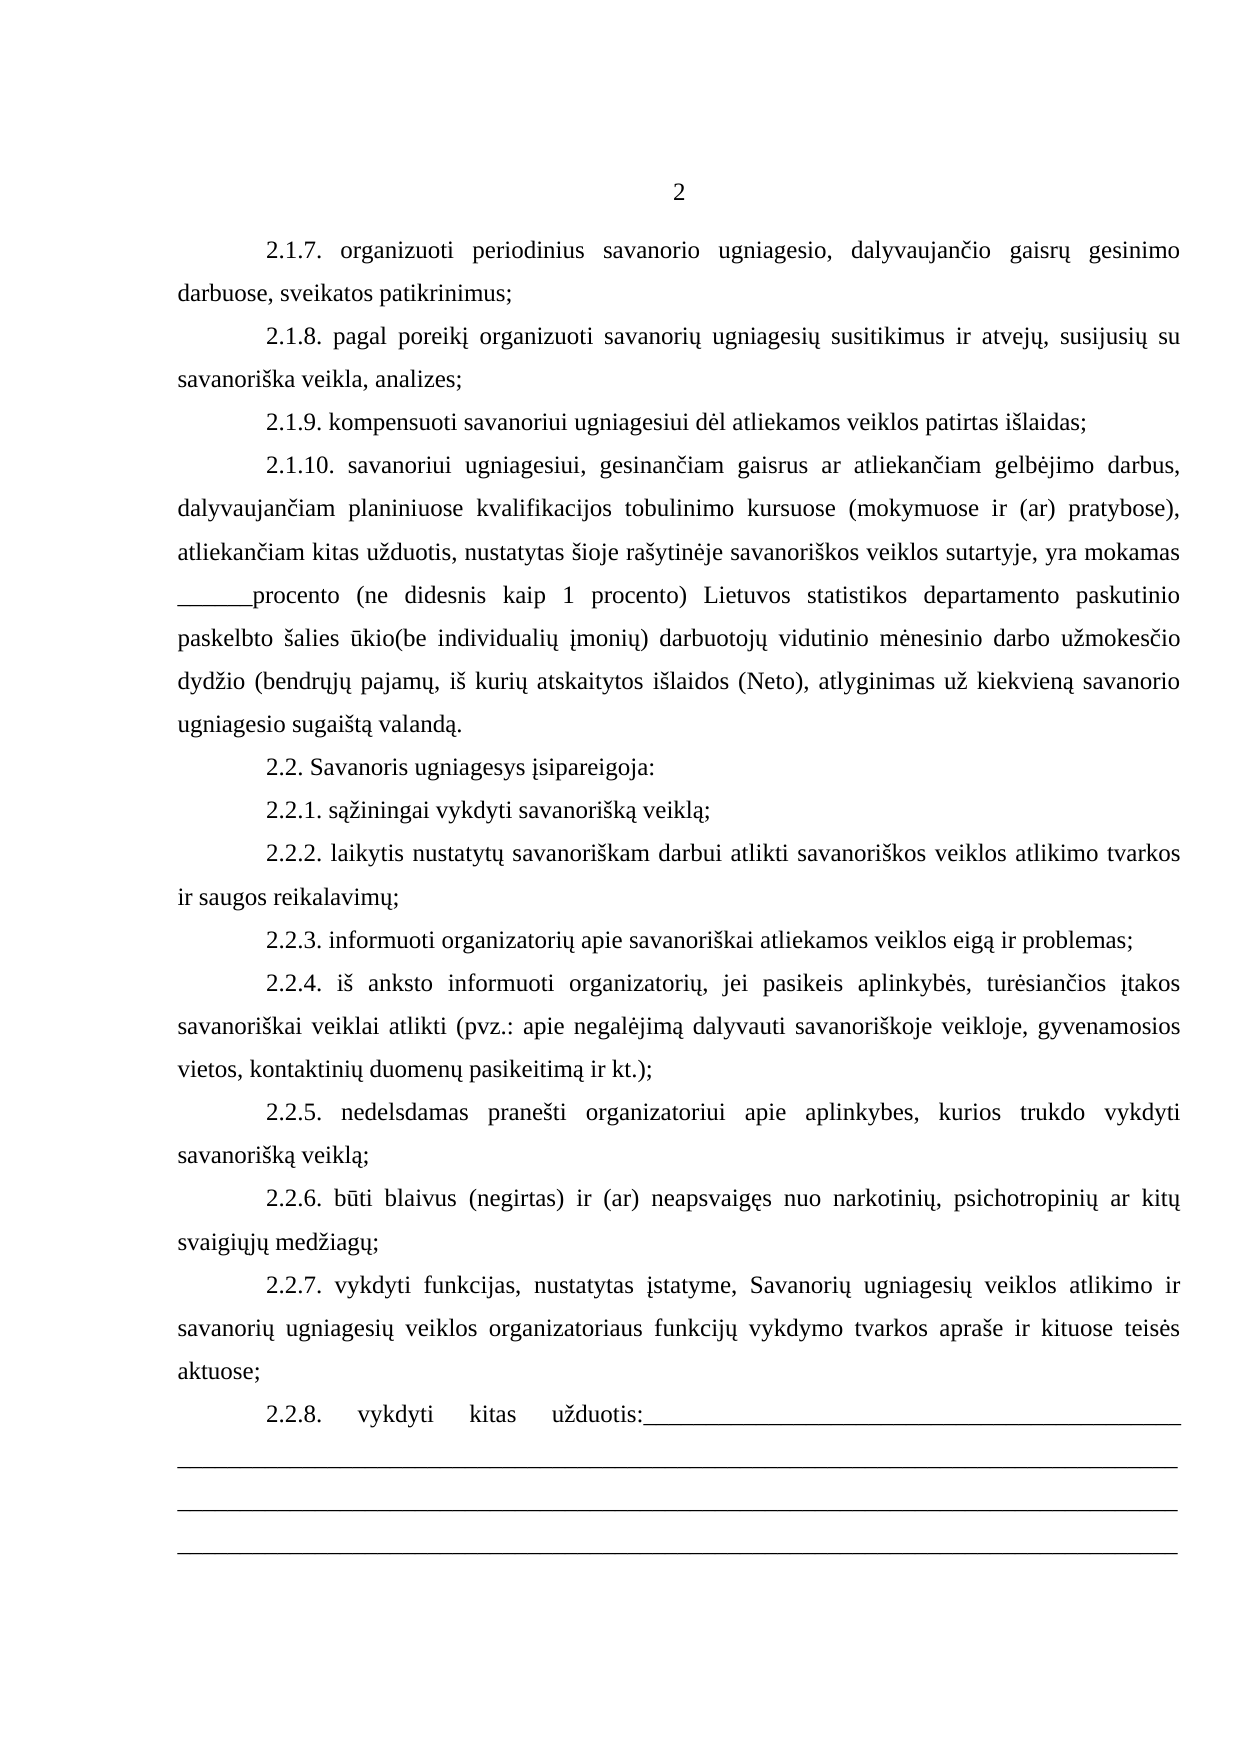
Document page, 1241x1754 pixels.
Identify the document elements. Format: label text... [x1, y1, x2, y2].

text 2.1.10. savanoriui ugniagesiui, gesinančiam gaisrus ar atliekančiam gelbėjimo darbus, dalyvaujančiam planiniuose kvalifikacijos tobulinimo kursuose (mokymuose ir (ar) pratybose), atliekančiam kitas užduotis, nustatytas šioje rašytinėje savanoriškos veiklos sutartyje, yra mokamas ______procento (ne didesnis kaip 1 procento) Lietuvos statistikos departamento paskutinio paskelbto šalies ūkio(be individualių įmonių) darbuotojų vidutinio mėnesinio darbo užmokesčio dydžio (bendrųjų pajamų, iš kurių atskaitytos išlaidos (Neto), atlyginimas už kiekvieną savanorio ugniagesio sugaištą valandą. [177, 450, 1181, 738]
text 2.2.4. iš anksto informuoti organizatorių, jei pasikeis aplinkybės, turėsiančios įtakos savanoriškai veiklai atlikti (pvz.: apie negalėjimą dalyvauti savanoriškoje veikloje, gyvenamosios vietos, kontaktinių duomenų pasikeitimą ir kt.); [177, 968, 1181, 1083]
text 2.2.3. informuoti organizatorių apie savanoriškai atliekamos veiklos eigą ir problemas; [177, 925, 1181, 953]
text 2.2.7. vykdyti funkcijas, nustatytas įstatyme, Savanorių ugniagesių veiklos atlikimo ir savanorių ugniagesių veiklos organizatoriaus funkcijų vykdymo tvarkos apraše ir kituose teisės aktuose; [177, 1270, 1181, 1385]
text 2.1.8. pagal poreikį organizuoti savanorių ugniagesių susitikimus ir atvejų, susijusių su savanoriška veikla, analizes; [177, 321, 1181, 393]
text 2.2.2. laikytis nustatytų savanoriškam darbui atlikti savanoriškos veiklos atlikimo tvarkos ir saugos reikalavimų; [177, 838, 1181, 910]
text 2.2.5. nedelsdamas pranešti organizatoriui apie aplinkybes, kurios trukdo vykdyti savanorišką veiklą; [177, 1097, 1181, 1169]
text 2.2. Savanoris ugniagesys įsipareigoja: [177, 752, 1181, 781]
text 2.2.1. sąžiningai vykdyti savanorišką veiklą; [177, 795, 1181, 824]
text 2.1.7. organizuoti periodinius savanorio ugniagesio, dalyvaujančio gaisrų gesinimo darbuose, sveikatos patikrinimus; [177, 235, 1181, 307]
text 2.1.9. kompensuoti savanoriui ugniagesiui dėl atliekamos veiklos patirtas išlaidas; [177, 407, 1181, 436]
text 2.2.6. būti blaivus (negirtas) ir (ar) neapsvaigęs nuo narkotinių, psichotropinių ar kitų svaigiųjų medžiagų; [177, 1183, 1181, 1255]
text 2.2.8. vykdyti kitas užduotis:___________________________________________ ________________________________________________________________________________________________________________________________________________________________________________________________________________________________________________ [177, 1399, 1181, 1557]
